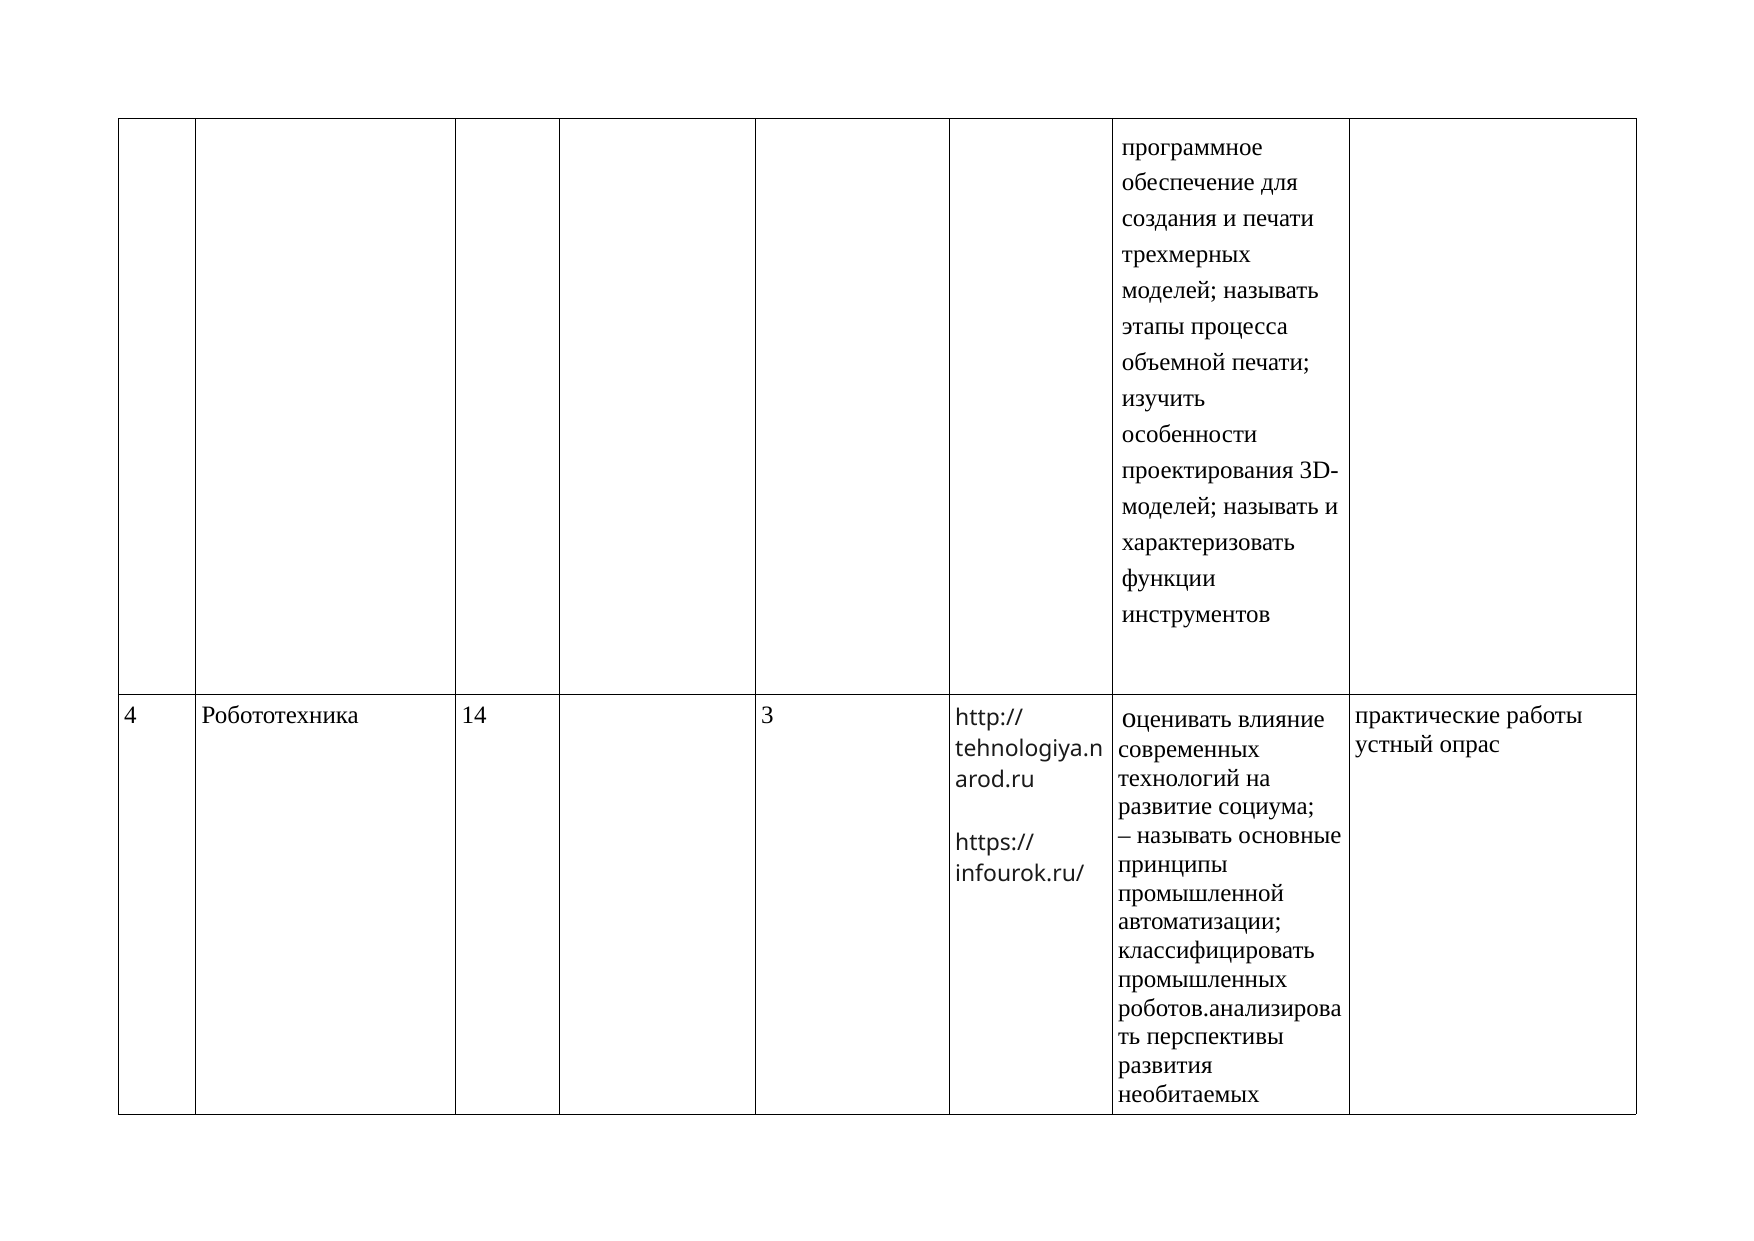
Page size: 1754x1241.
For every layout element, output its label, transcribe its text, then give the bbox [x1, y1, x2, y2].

table_cell [1350, 119, 1636, 694]
table_cell оценивать влияние современных технологий на развитие социума; – называть основные принципы промышленной автоматизации; классифицировать промышленных роботов.анализировать перспективы развития необитаемых [1113, 695, 1349, 1113]
table_cell практические работы устный опрас [1350, 695, 1636, 1113]
table_cell 14 [456, 695, 559, 1113]
table_cell [119, 119, 195, 694]
table_cell [560, 119, 755, 694]
table_cell [560, 695, 755, 1113]
table_cell [456, 119, 559, 694]
table_cell [196, 119, 455, 694]
table_cell программное обеспечение для создания и печати трехмерных моделей; называть этапы процесса объемной печати; изучить особенности проектирования 3D-моделей; называть и характеризовать функции инструментов [1113, 119, 1349, 694]
table_cell 4 [119, 695, 195, 1113]
table_cell 3 [756, 695, 949, 1113]
table_cell Робототехника [196, 695, 455, 1113]
table_cell http://tehnologiya.narod.ru https://infourok.ru/ [950, 695, 1112, 1113]
table_cell [950, 119, 1112, 694]
table_cell [756, 119, 949, 694]
